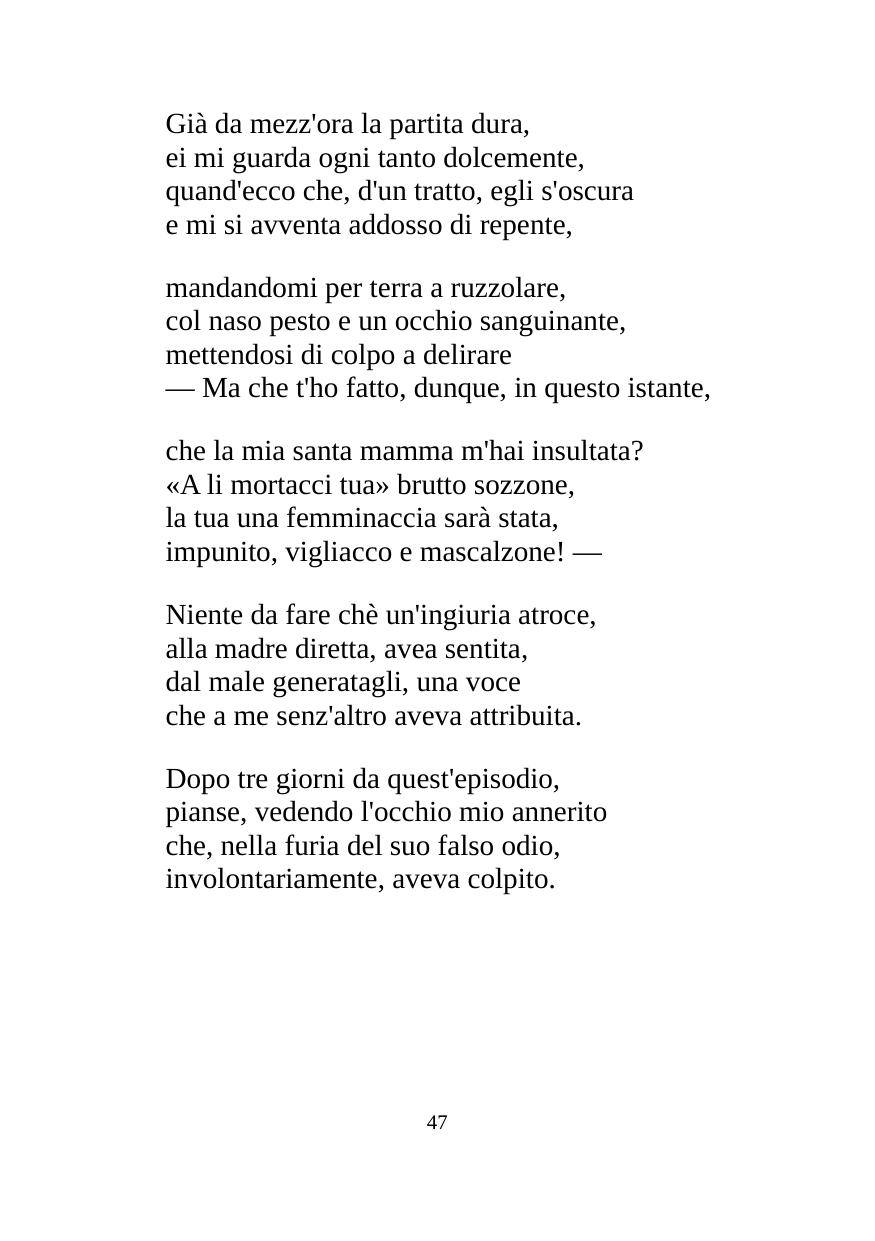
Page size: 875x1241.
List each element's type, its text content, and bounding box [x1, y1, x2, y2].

text Niente da fare chè un'ingiuria atroce, alla madre diretta, avea sentita, dal male generatagli, una voce che a me senz'altro aveva attribuita. [165, 597, 768, 731]
text Dopo tre giorni da quest'episodio, pianse, vedendo l'occhio mio annerito che, nella furia del suo falso odio, involontariamente, aveva colpito. [165, 761, 768, 895]
text che la mia santa mamma m'hai insultata? «A li mortacci tua» brutto sozzone, la tua una femminaccia sarà stata, impunito, vigliacco e mascalzone! — [165, 433, 768, 568]
text mandandomi per terra a ruzzolare, col naso pesto e un occhio sanguinante, mettendosi di colpo a delirare — Ma che t'ho fatto, dunque, in questo istante, [165, 270, 768, 404]
text Già da mezz'ora la partita dura, ei mi guarda ogni tanto dolcemente, quand'ecco che, d'un tratto, egli s'oscura e mi si avventa addosso di repente, [165, 106, 768, 240]
